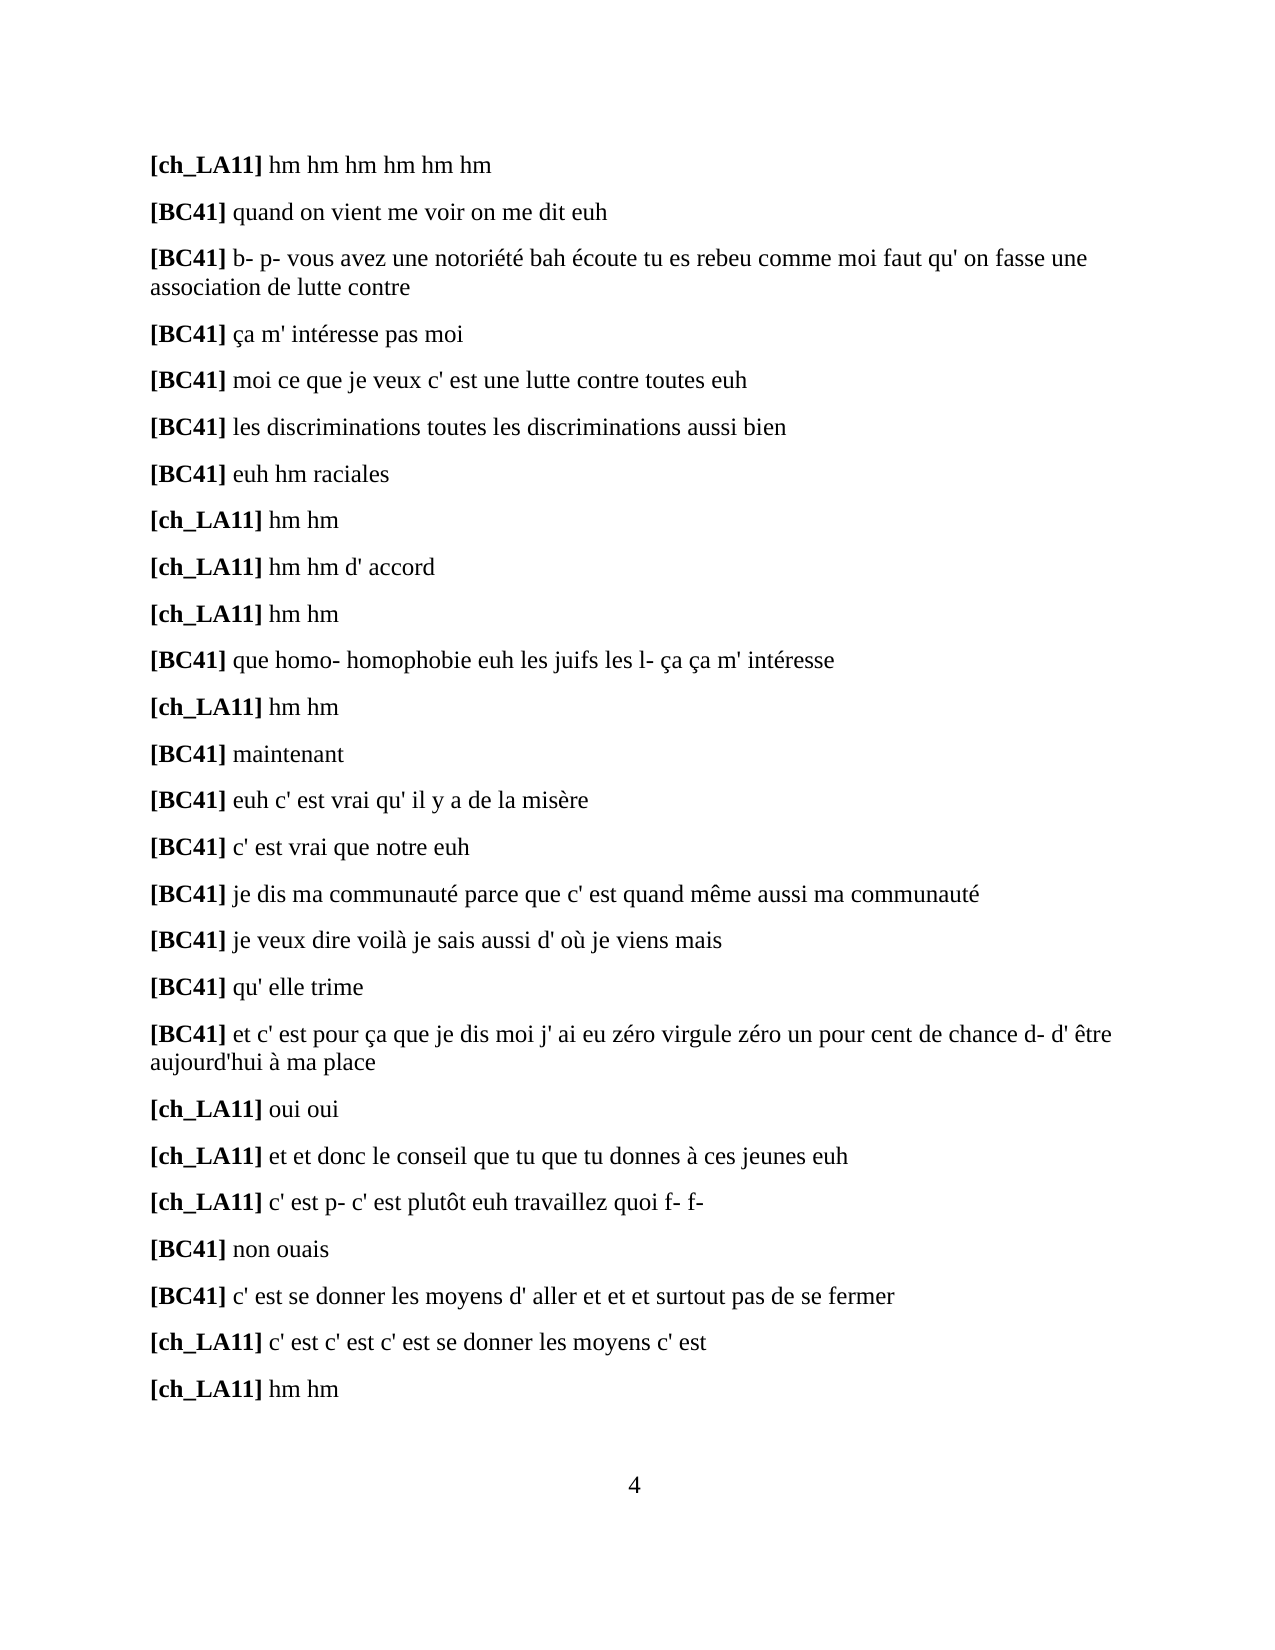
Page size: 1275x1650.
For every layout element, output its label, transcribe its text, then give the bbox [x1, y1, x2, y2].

text [ch_LA11] c' est p- c' est plutôt euh travaillez quoi f- f- [150, 1187, 1125, 1216]
text [BC41] euh c' est vrai qu' il y a de la misère [150, 785, 1125, 814]
text [BC41] ça m' intéresse pas moi [150, 319, 1125, 347]
text [ch_LA11] c' est c' est c' est se donner les moyens c' est [150, 1327, 1125, 1356]
text [ch_LA11] hm hm [150, 599, 1125, 627]
text [BC41] non ouais [150, 1234, 1125, 1263]
text [BC41] b- p- vous avez une notoriété bah écoute tu es rebeu comme moi faut qu' on fasse une association de lutte contre [150, 243, 1125, 301]
text [BC41] les discriminations toutes les discriminations aussi bien [150, 412, 1125, 441]
text [BC41] c' est vrai que notre euh [150, 832, 1125, 861]
text [BC41] euh hm raciales [150, 459, 1125, 487]
text [BC41] c' est se donner les moyens d' aller et et et surtout pas de se fermer [150, 1281, 1125, 1309]
text [ch_LA11] et et donc le conseil que tu que tu donnes à ces jeunes euh [150, 1141, 1125, 1169]
text [ch_LA11] hm hm hm hm hm hm [150, 150, 1125, 179]
text [ch_LA11] hm hm d' accord [150, 552, 1125, 581]
text [BC41] que homo- homophobie euh les juifs les l- ça ça m' intéresse [150, 645, 1125, 674]
text [ch_LA11] hm hm [150, 692, 1125, 721]
text [BC41] quand on vient me voir on me dit euh [150, 197, 1125, 225]
text [BC41] qu' elle trime [150, 972, 1125, 1001]
text [ch_LA11] oui oui [150, 1094, 1125, 1123]
text [BC41] moi ce que je veux c' est une lutte contre toutes euh [150, 365, 1125, 394]
text [BC41] maintenant [150, 739, 1125, 767]
text [BC41] je dis ma communauté parce que c' est quand même aussi ma communauté [150, 879, 1125, 907]
text [ch_LA11] hm hm [150, 1374, 1125, 1403]
text [BC41] et c' est pour ça que je dis moi j' ai eu zéro virgule zéro un pour cent de chance d- d' être aujourd'hui à ma place [150, 1019, 1125, 1076]
text [BC41] je veux dire voilà je sais aussi d' où je viens mais [150, 925, 1125, 954]
text [ch_LA11] hm hm [150, 505, 1125, 534]
